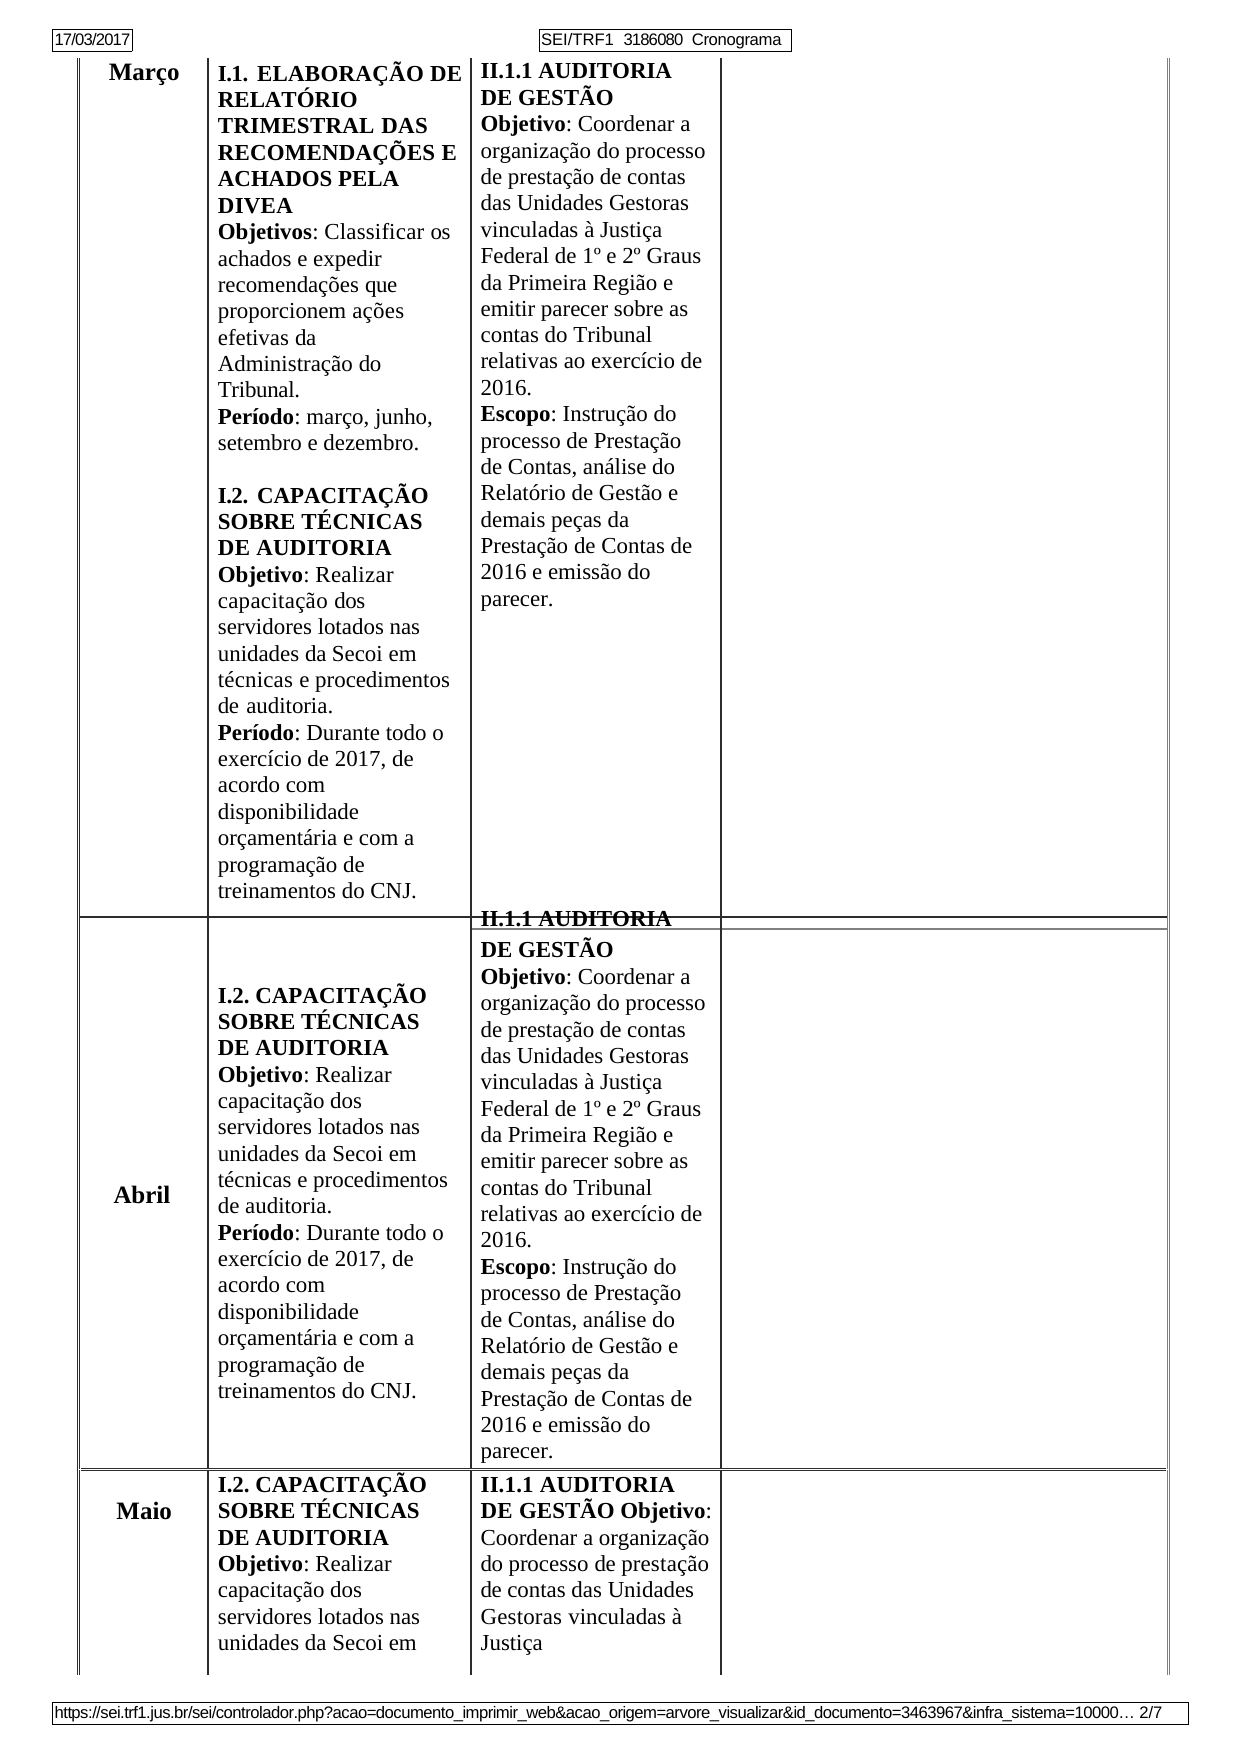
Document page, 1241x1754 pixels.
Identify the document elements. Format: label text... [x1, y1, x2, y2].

table_cell [722, 918, 1167, 928]
table_cell DE GESTÃO Objetivo: Coordenar a organização do processo de prestação de contas das Unidades Gestoras vinculadas à Justiça Federal de 1º e 2º Graus da Primeira Região e emitir parecer sobre as contas do Tribunal relativas ao exercício de 2016. Escopo: Instrução do processo de Prestação de Contas, análise do Relatório de Gestão e demais peças da Prestação de Contas de 2016 e emissão do parecer. [472, 930, 720, 1468]
table_header ELABORAÇÃO DE RELATÓRIO TRIMESTRAL DAS RECOMENDAÇÕES E ACHADOS PELA DIVEA Objetivos: Classificar os achados e expedir recomendações que proporcionem ações efetivas da Administração do Tribunal. Período: março, junho, setembro e dezembro. CAPACITAÇÃO SOBRE TÉCNICAS DE AUDITORIA Objetivo: Realizar capacitação dos servidores lotados nas unidades da Secoi em técnicas e procedimentos de auditoria. Período: Durante todo o exercício de 2017, de acordo com disponibilidade orçamentária e com a programação de treinamentos do CNJ. [209, 58, 470, 916]
table_cell [722, 930, 1167, 1468]
table_cell Abril [80, 918, 207, 1468]
table_header Março [80, 58, 207, 916]
table_cell II.1.1 AUDITORIA DE GESTÃO Objetivo: Coordenar a organização do processo de prestação de contas das Unidades Gestoras vinculadas à Justiça [472, 1471, 720, 1674]
table_cell I.2. CAPACITAÇÃO SOBRE TÉCNICAS DE AUDITORIA Objetivo: Realizar capacitação dos servidores lotados nas unidades da Secoi em [209, 1471, 470, 1674]
table_cell I.2. CAPACITAÇÃO SOBRE TÉCNICAS DE AUDITORIA Objetivo: Realizar capacitação dos servidores lotados nas unidades da Secoi em técnicas e procedimentos de auditoria. Período: Durante todo o exercício de 2017, de acordo com disponibilidade orçamentária e com a programação de treinamentos do CNJ. [209, 918, 470, 1468]
table_header [722, 58, 1167, 916]
table_cell II.1.1 AUDITORIA [472, 918, 720, 928]
table_cell [722, 1468, 1167, 1674]
table_cell Maio [80, 1468, 207, 1674]
table_header II.1.1 AUDITORIA DE GESTÃO Objetivo: Coordenar a organização do processo de prestação de contas das Unidades Gestoras vinculadas à Justiça Federal de 1º e 2º Graus da Primeira Região e emitir parecer sobre as contas do Tribunal relativas ao exercício de 2016. Escopo: Instrução do processo de Prestação de Contas, análise do Relatório de Gestão e demais peças da Prestação de Contas de 2016 e emissão do parecer. [472, 58, 720, 916]
